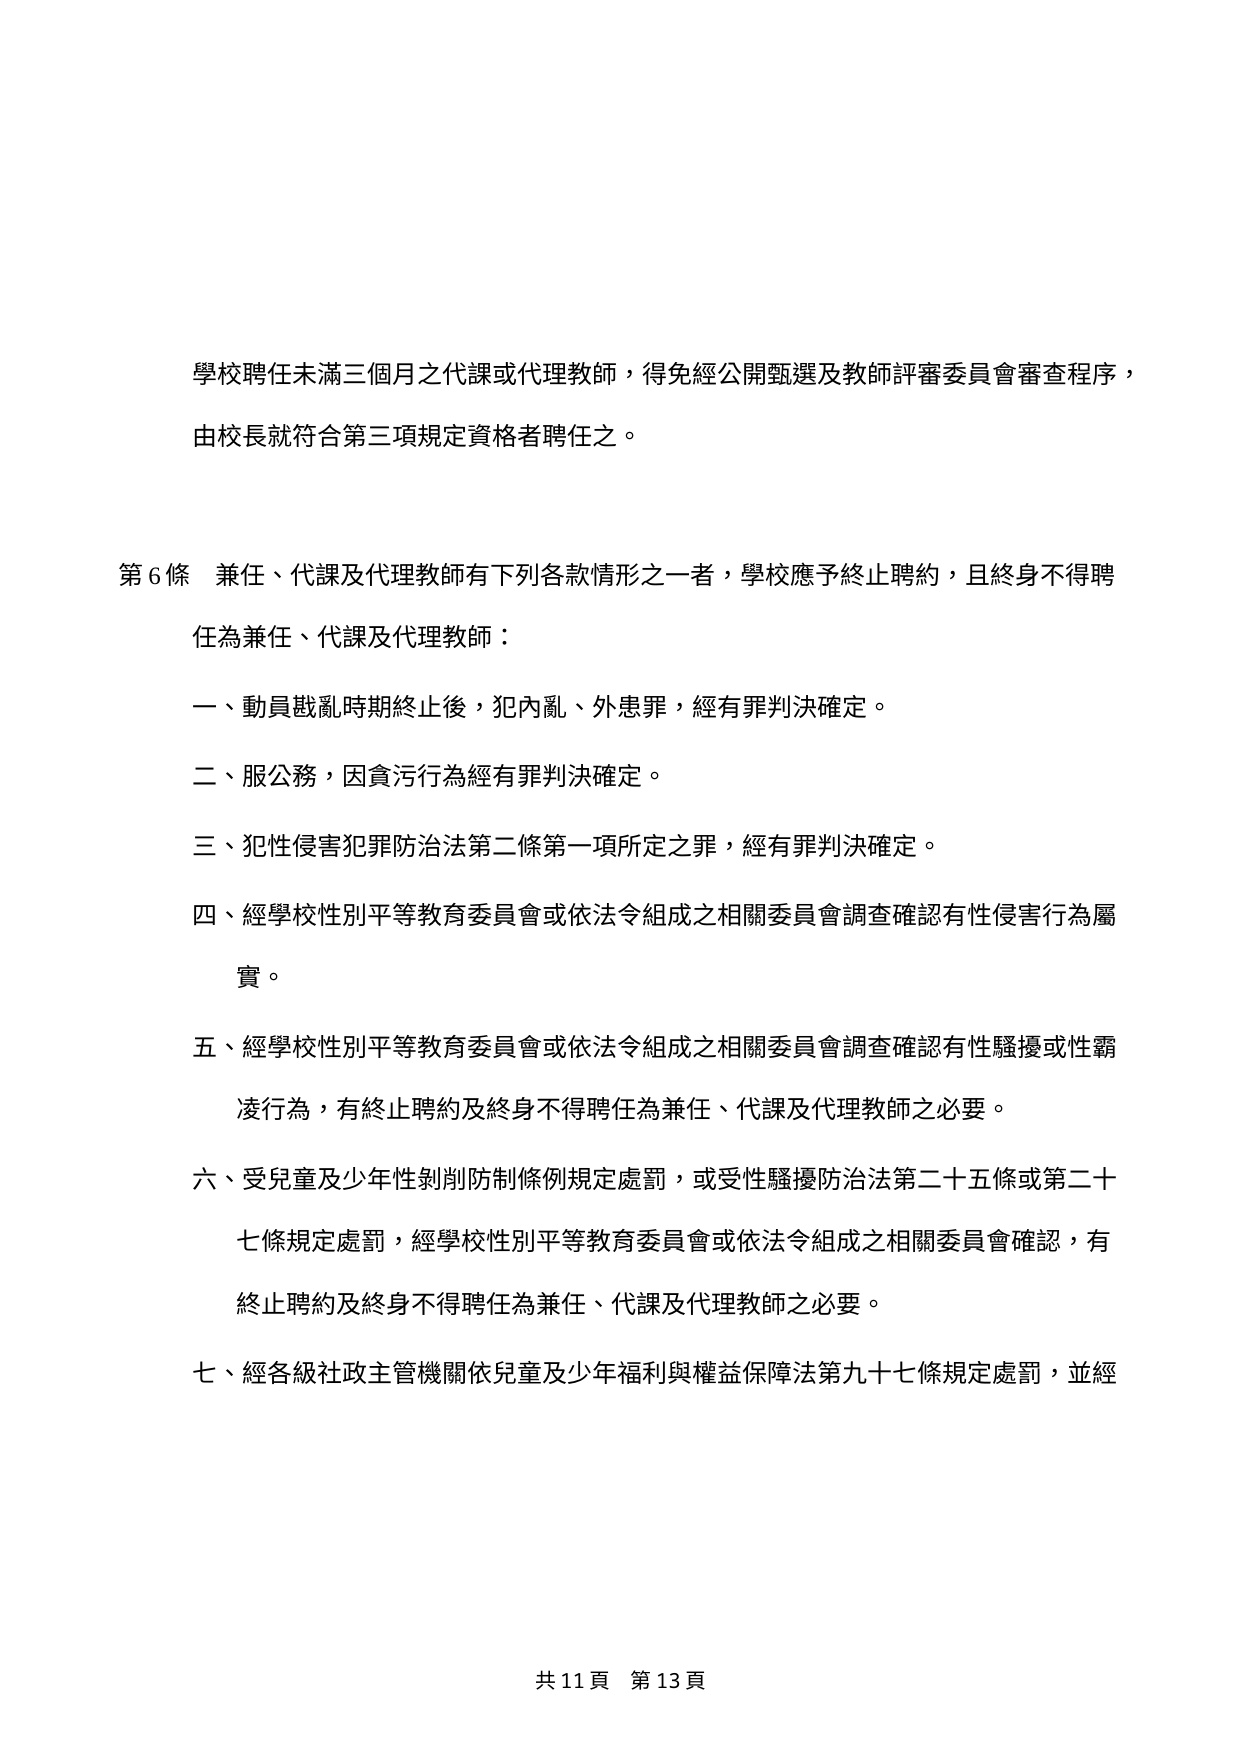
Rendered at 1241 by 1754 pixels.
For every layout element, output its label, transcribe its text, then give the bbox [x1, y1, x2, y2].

text 四、經學校性別平等教育委員會或依法令組成之相關委員會調查確認有性侵害行為屬實。 [192, 872, 1122, 997]
text 七、經各級社政主管機關依兒童及少年福利與權益保障法第九十七條規定處罰，並經 [192, 1330, 1122, 1392]
text 六、受兒童及少年性剝削防制條例規定處罰，或受性騷擾防治法第二十五條或第二十七條規定處罰，經學校性別平等教育委員會或依法令組成之相關委員會確認，有終止聘約及終身不得聘任為兼任、代課及代理教師之必要。 [192, 1136, 1122, 1323]
text 三、犯性侵害犯罪防治法第二條第一項所定之罪，經有罪判決確定。 [192, 802, 1122, 865]
text 一、動員戡亂時期終止後，犯內亂、外患罪，經有罪判決確定。 [192, 664, 1122, 726]
text 二、服公務，因貪污行為經有罪判決確定。 [192, 733, 1122, 796]
text 第6條 兼任、代課及代理教師有下列各款情形之一者，學校應予終止聘約，且終身不得聘任為兼任、代課及代理教師： [118, 532, 1122, 657]
text 學校聘任未滿三個月之代課或代理教師，得免經公開甄選及教師評審委員會審查程序，由校長就符合第三項規定資格者聘任之。 [192, 331, 1122, 456]
text 五、經學校性別平等教育委員會或依法令組成之相關委員會調查確認有性騷擾或性霸凌行為，有終止聘約及終身不得聘任為兼任、代課及代理教師之必要。 [192, 1004, 1122, 1129]
